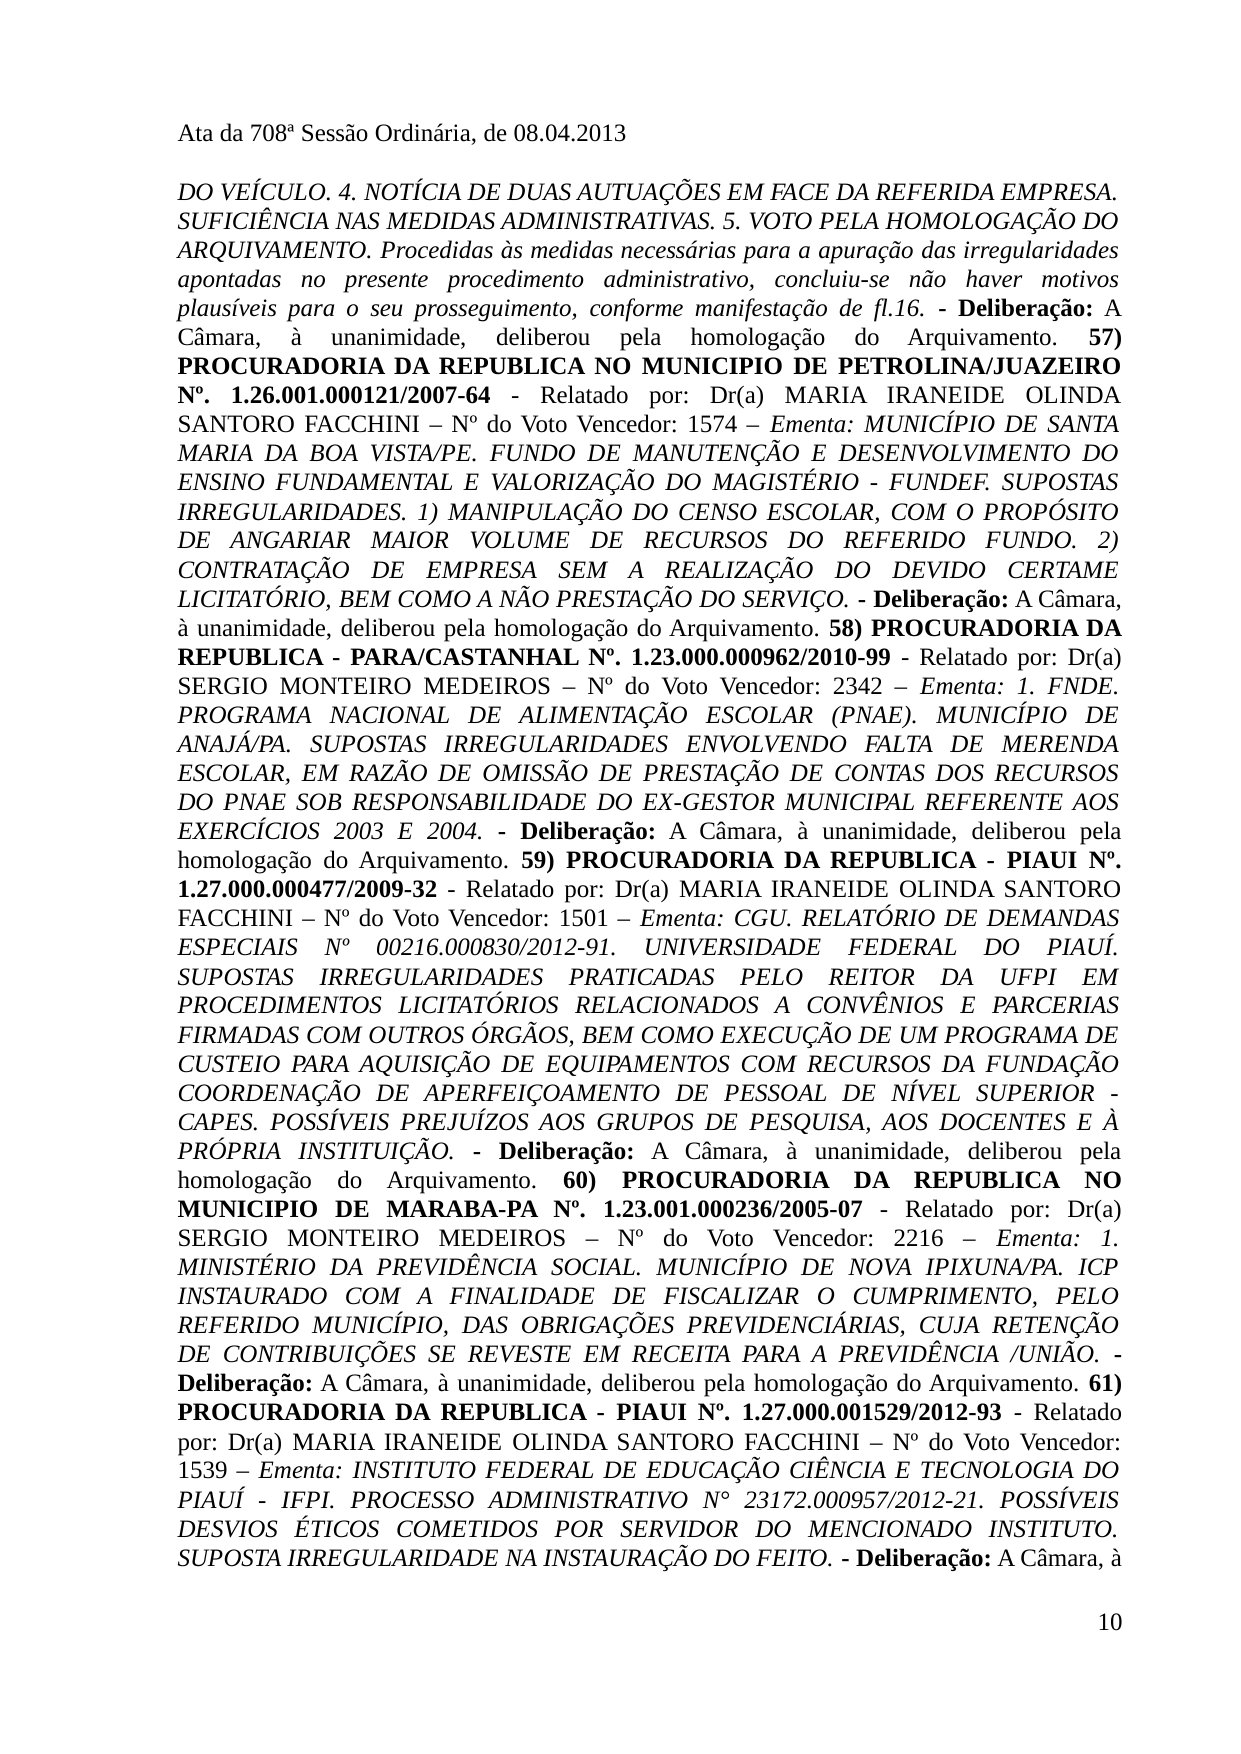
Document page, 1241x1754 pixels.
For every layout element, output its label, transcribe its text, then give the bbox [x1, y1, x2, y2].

text DO VEÍCULO. 4. NOTÍCIA DE DUAS AUTUAÇÕES EM FACE DA REFERIDA EMPRESA. SUFICIÊNCIA NAS MEDIDAS ADMINISTRATIVAS. 5. VOTO PELA HOMOLOGAÇÃO DO ARQUIVAMENTO. Procedidas às medidas necessárias para a apuração das irregularidades apontadas no presente procedimento administrativo, concluiu-se não haver motivos plausíveis para o seu prosseguimento, conforme manifestação de fl.16. - Deliberação: A Câmara, à unanimidade, deliberou pela homologação do Arquivamento. 57) PROCURADORIA DA REPUBLICA NO MUNICIPIO DE PETROLINA/JUAZEIRO Nº. 1.26.001.000121/2007-64 - Relatado por: Dr(a) MARIA IRANEIDE OLINDA SANTORO FACCHINI – Nº do Voto Vencedor: 1574 – Ementa: MUNICÍPIO DE SANTA MARIA DA BOA VISTA/PE. FUNDO DE MANUTENÇÃO E DESENVOLVIMENTO DO ENSINO FUNDAMENTAL E VALORIZAÇÃO DO MAGISTÉRIO - FUNDEF. SUPOSTAS IRREGULARIDADES. 1) MANIPULAÇÃO DO CENSO ESCOLAR, COM O PROPÓSITO DE ANGARIAR MAIOR VOLUME DE RECURSOS DO REFERIDO FUNDO. 2) CONTRATAÇÃO DE EMPRESA SEM A REALIZAÇÃO DO DEVIDO CERTAME LICITATÓRIO, BEM COMO A NÃO PRESTAÇÃO DO SERVIÇO. - Deliberação: A Câmara, à unanimidade, deliberou pela homologação do Arquivamento. 58) PROCURADORIA DA REPUBLICA - PARA/CASTANHAL Nº. 1.23.000.000962/2010-99 - Relatado por: Dr(a) SERGIO MONTEIRO MEDEIROS – Nº do Voto Vencedor: 2342 – Ementa: 1. FNDE. PROGRAMA NACIONAL DE ALIMENTAÇÃO ESCOLAR (PNAE). MUNICÍPIO DE ANAJÁ/PA. SUPOSTAS IRREGULARIDADES ENVOLVENDO FALTA DE MERENDA ESCOLAR, EM RAZÃO DE OMISSÃO DE PRESTAÇÃO DE CONTAS DOS RECURSOS DO PNAE SOB RESPONSABILIDADE DO EX-GESTOR MUNICIPAL REFERENTE AOS EXERCÍCIOS 2003 E 2004. - Deliberação: A Câmara, à unanimidade, deliberou pela homologação do Arquivamento. 59) PROCURADORIA DA REPUBLICA - PIAUI Nº. 1.27.000.000477/2009-32 - Relatado por: Dr(a) MARIA IRANEIDE OLINDA SANTORO FACCHINI – Nº do Voto Vencedor: 1501 – Ementa: CGU. RELATÓRIO DE DEMANDAS ESPECIAIS Nº 00216.000830/2012-91. UNIVERSIDADE FEDERAL DO PIAUÍ. SUPOSTAS IRREGULARIDADES PRATICADAS PELO REITOR DA UFPI EM PROCEDIMENTOS LICITATÓRIOS RELACIONADOS A CONVÊNIOS E PARCERIAS FIRMADAS COM OUTROS ÓRGÃOS, BEM COMO EXECUÇÃO DE UM PROGRAMA DE CUSTEIO PARA AQUISIÇÃO DE EQUIPAMENTOS COM RECURSOS DA FUNDAÇÃO COORDENAÇÃO DE APERFEIÇOAMENTO DE PESSOAL DE NÍVEL SUPERIOR - CAPES. POSSÍVEIS PREJUÍZOS AOS GRUPOS DE PESQUISA, AOS DOCENTES E À PRÓPRIA INSTITUIÇÃO. - Deliberação: A Câmara, à unanimidade, deliberou pela homologação do Arquivamento. 60) PROCURADORIA DA REPUBLICA NO MUNICIPIO DE MARABA-PA Nº. 1.23.001.000236/2005-07 - Relatado por: Dr(a) SERGIO MONTEIRO MEDEIROS – Nº do Voto Vencedor: 2216 – Ementa: 1. MINISTÉRIO DA PREVIDÊNCIA SOCIAL. MUNICÍPIO DE NOVA IPIXUNA/PA. ICP INSTAURADO COM A FINALIDADE DE FISCALIZAR O CUMPRIMENTO, PELO REFERIDO MUNICÍPIO, DAS OBRIGAÇÕES PREVIDENCIÁRIAS, CUJA RETENÇÃO DE CONTRIBUIÇÕES SE REVESTE EM RECEITA PARA A PREVIDÊNCIA /UNIÃO. - Deliberação: A Câmara, à unanimidade, deliberou pela homologação do Arquivamento. 61) PROCURADORIA DA REPUBLICA - PIAUI Nº. 1.27.000.001529/2012-93 - Relatado por: Dr(a) MARIA IRANEIDE OLINDA SANTORO FACCHINI – Nº do Voto Vencedor: 1539 – Ementa: INSTITUTO FEDERAL DE EDUCAÇÃO CIÊNCIA E TECNOLOGIA DO PIAUÍ - IFPI. PROCESSO ADMINISTRATIVO N° 23172.000957/2012-21. POSSÍVEIS DESVIOS ÉTICOS COMETIDOS POR SERVIDOR DO MENCIONADO INSTITUTO. SUPOSTA IRREGULARIDADE NA INSTAURAÇÃO DO FEITO. - Deliberação: A Câmara, à [177, 177, 1122, 1572]
